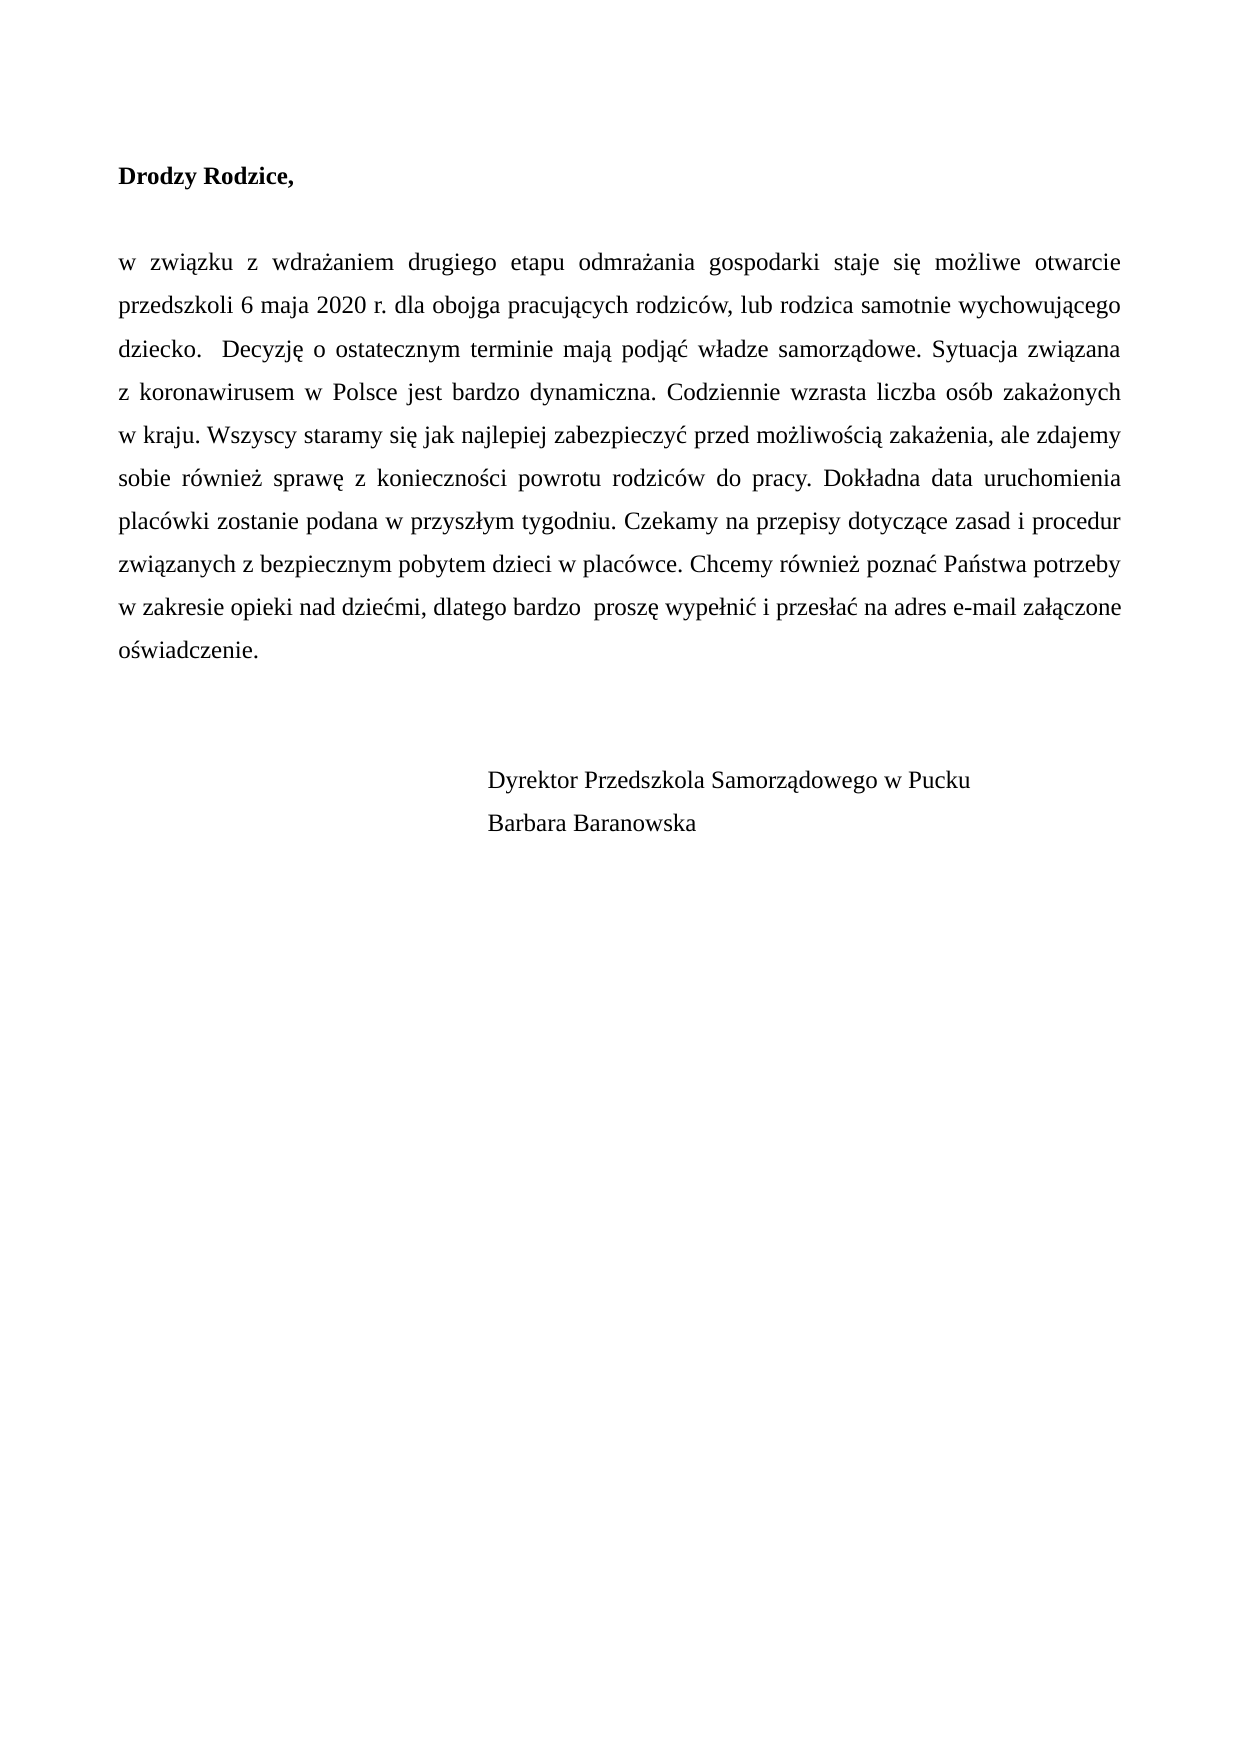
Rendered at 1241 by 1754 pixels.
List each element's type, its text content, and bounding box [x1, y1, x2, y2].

text w związku z wdrażaniem drugiego etapu odmrażania gospodarki staje się możliwe otwarcie przedszkoli 6 maja 2020 r. dla obojga pracujących rodziców, lub rodzica samotnie wychowującego dziecko. Decyzję o ostatecznym terminie mają podjąć władze samorządowe. Sytuacja związana z koronawirusem w Polsce jest bardzo dynamiczna. Codziennie wzrasta liczba osób zakażonych w kraju. Wszyscy staramy się jak najlepiej zabezpieczyć przed możliwością zakażenia, ale zdajemy sobie również sprawę z konieczności powrotu rodziców do pracy. Dokładna data uruchomienia placówki zostanie podana w przyszłym tygodniu. Czekamy na przepisy dotyczące zasad i procedur związanych z bezpiecznym pobytem dzieci w placówce. Chcemy również poznać Państwa potrzeby w zakresie opieki nad dziećmi, dlatego bardzo proszę wypełnić i przesłać na adres e-mail załączone oświadczenie. [118, 247, 1122, 664]
text Dyrektor Przedszkola Samorządowego w Pucku [118, 765, 1122, 794]
text Drodzy Rodzice, [118, 161, 1122, 190]
text Barbara Baranowska [118, 808, 1122, 837]
